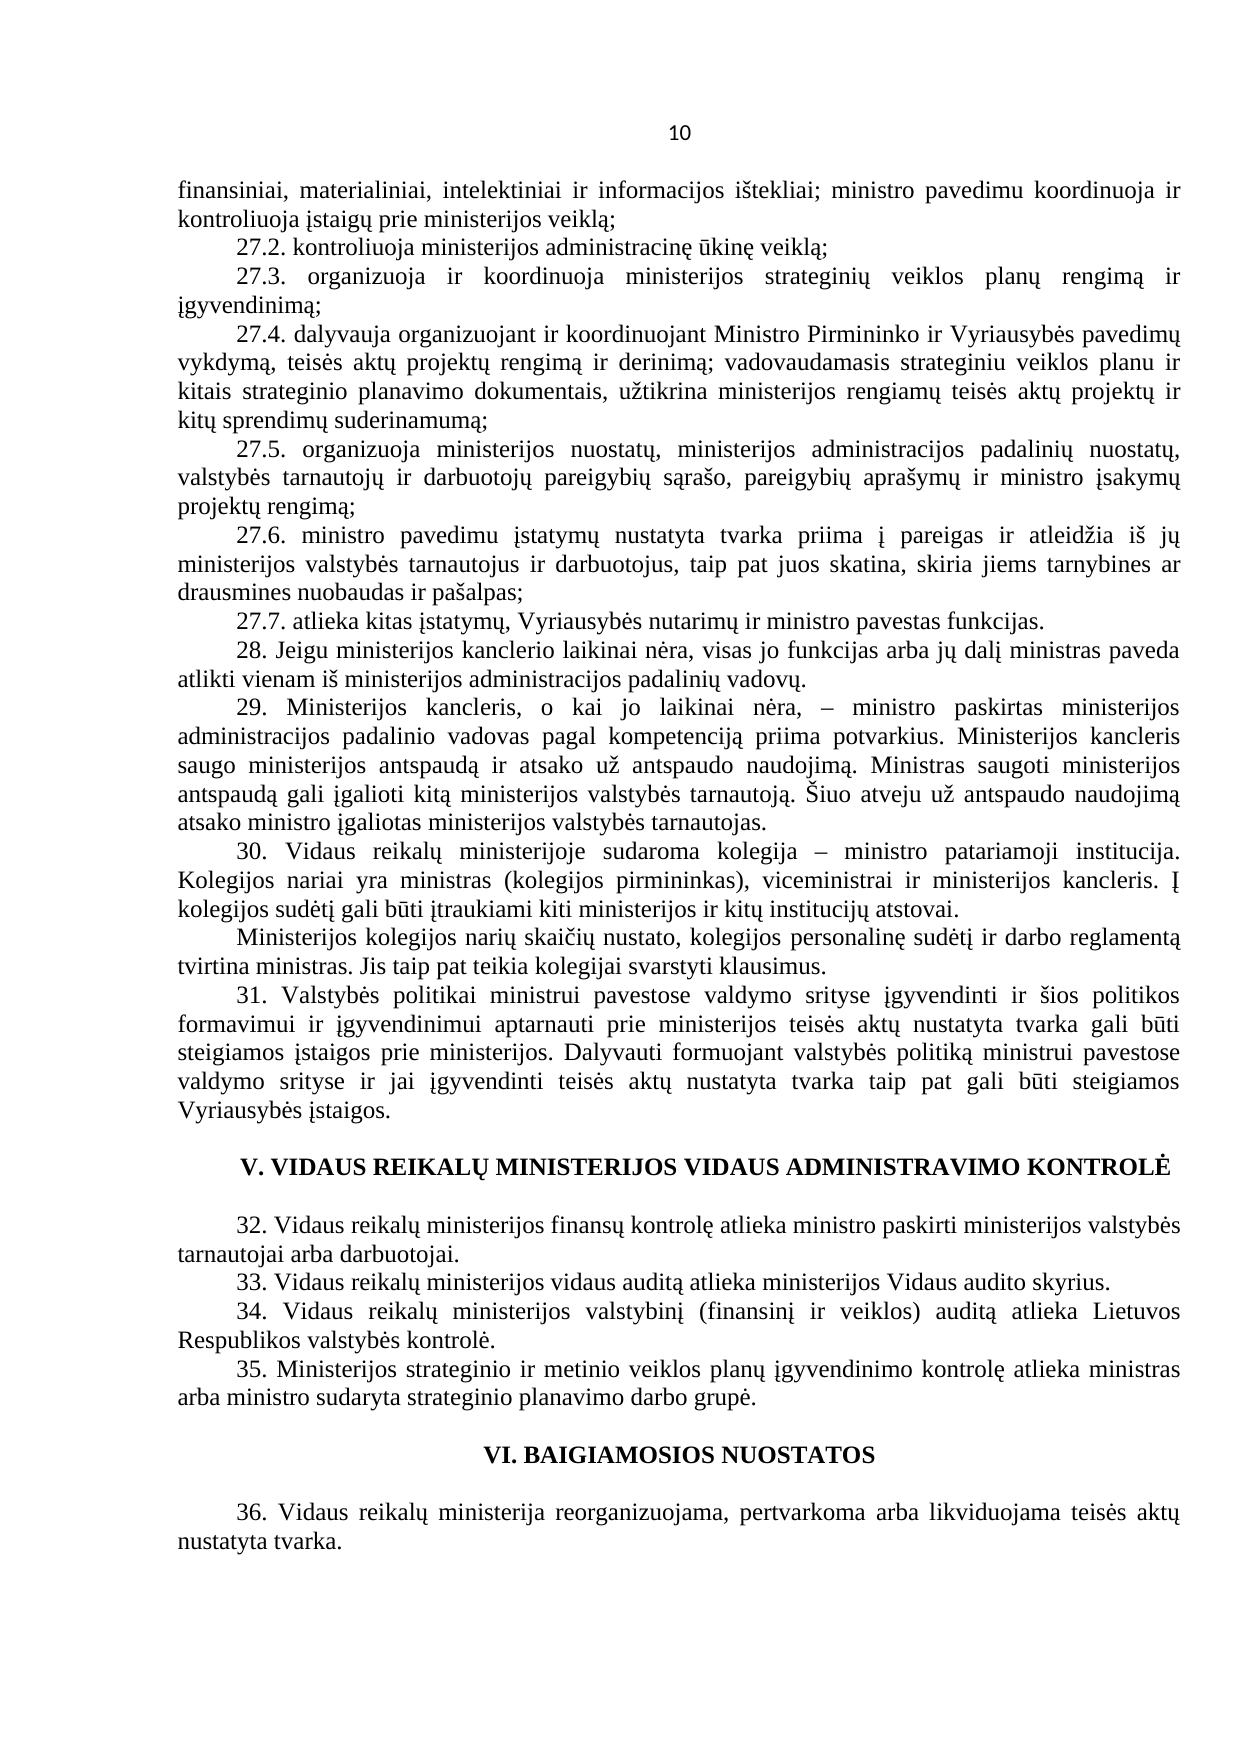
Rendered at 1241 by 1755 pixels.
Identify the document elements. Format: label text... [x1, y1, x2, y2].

text 28. Jeigu ministerijos kanclerio laikinai nėra, visas jo funkcijas arba jų dalį ministras paveda atlikti vienam iš ministerijos administracijos padalinių vadovų. [177, 635, 1181, 692]
text 29. Ministerijos kancleris, o kai jo laikinai nėra, – ministro paskirtas ministerijos administracijos padalinio vadovas pagal kompetenciją priima potvarkius. Ministerijos kancleris saugo ministerijos antspaudą ir atsako už antspaudo naudojimą. Ministras saugoti ministerijos antspaudą gali įgalioti kitą ministerijos valstybės tarnautoją. Šiuo atveju už antspaudo naudojimą atsako ministro įgaliotas ministerijos valstybės tarnautojas. [177, 692, 1181, 836]
text 27.2. kontroliuoja ministerijos administracinę ūkinę veiklą; [177, 232, 1181, 261]
text V. VIDAUS REIKALŲ MINISTERIJOS vidaus administravimo KONTROLĖ [177, 1152, 1181, 1181]
text Ministerijos kolegijos narių skaičių nustato, kolegijos personalinę sudėtį ir darbo reglamentą tvirtina ministras. Jis taip pat teikia kolegijai svarstyti klausimus. [177, 922, 1181, 980]
text 27.3. organizuoja ir koordinuoja ministerijos strateginių veiklos planų rengimą ir įgyvendinimą; [177, 261, 1181, 319]
text 33. Vidaus reikalų ministerijos vidaus auditą atlieka ministerijos Vidaus audito skyrius. [177, 1267, 1181, 1296]
text 27.6. ministro pavedimu įstatymų nustatyta tvarka priima į pareigas ir atleidžia iš jų ministerijos valstybės tarnautojus ir darbuotojus, taip pat juos skatina, skiria jiems tarnybines ar drausmines nuobaudas ir pašalpas; [177, 520, 1181, 606]
text 34. Vidaus reikalų ministerijos valstybinį (finansinį ir veiklos) auditą atlieka Lietuvos Respublikos valstybės kontrolė. [177, 1296, 1181, 1354]
text 27.5. organizuoja ministerijos nuostatų, ministerijos administracijos padalinių nuostatų, valstybės tarnautojų ir darbuotojų pareigybių sąrašo, pareigybių aprašymų ir ministro įsakymų projektų rengimą; [177, 434, 1181, 520]
text 27.7. atlieka kitas įstatymų, Vyriausybės nutarimų ir ministro pavestas funkcijas. [177, 606, 1181, 635]
text 27.4. dalyvauja organizuojant ir koordinuojant Ministro Pirmininko ir Vyriausybės pavedimų vykdymą, teisės aktų projektų rengimą ir derinimą; vadovaudamasis strateginiu veiklos planu ir kitais strateginio planavimo dokumentais, užtikrina ministerijos rengiamų teisės aktų projektų ir kitų sprendimų suderinamumą; [177, 319, 1181, 434]
text finansiniai, materialiniai, intelektiniai ir informacijos ištekliai; ministro pavedimu koordinuoja ir kontroliuoja įstaigų prie ministerijos veiklą; [177, 175, 1181, 232]
text 35. Ministerijos strateginio ir metinio veiklos planų įgyvendinimo kontrolę atlieka ministras arba ministro sudaryta strateginio planavimo darbo grupė. [177, 1354, 1181, 1411]
text VI. BAIGIAMOSIOS NUOSTATOS [177, 1440, 1181, 1469]
text 32. Vidaus reikalų ministerijos finansų kontrolę atlieka ministro paskirti ministerijos valstybės tarnautojai arba darbuotojai. [177, 1210, 1181, 1267]
text 30. Vidaus reikalų ministerijoje sudaroma kolegija – ministro patariamoji institucija. Kolegijos nariai yra ministras (kolegijos pirmininkas), viceministrai ir ministerijos kancleris. Į kolegijos sudėtį gali būti įtraukiami kiti ministerijos ir kitų institucijų atstovai. [177, 836, 1181, 922]
text 36. Vidaus reikalų ministerija reorganizuojama, pertvarkoma arba likviduojama teisės aktų nustatyta tvarka. [177, 1497, 1181, 1555]
text 31. Valstybės politikai ministrui pavestose valdymo srityse įgyvendinti ir šios politikos formavimui ir įgyvendinimui aptarnauti prie ministerijos teisės aktų nustatyta tvarka gali būti steigiamos įstaigos prie ministerijos. Dalyvauti formuojant valstybės politiką ministrui pavestose valdymo srityse ir jai įgyvendinti teisės aktų nustatyta tvarka taip pat gali būti steigiamos Vyriausybės įstaigos. [177, 980, 1181, 1124]
